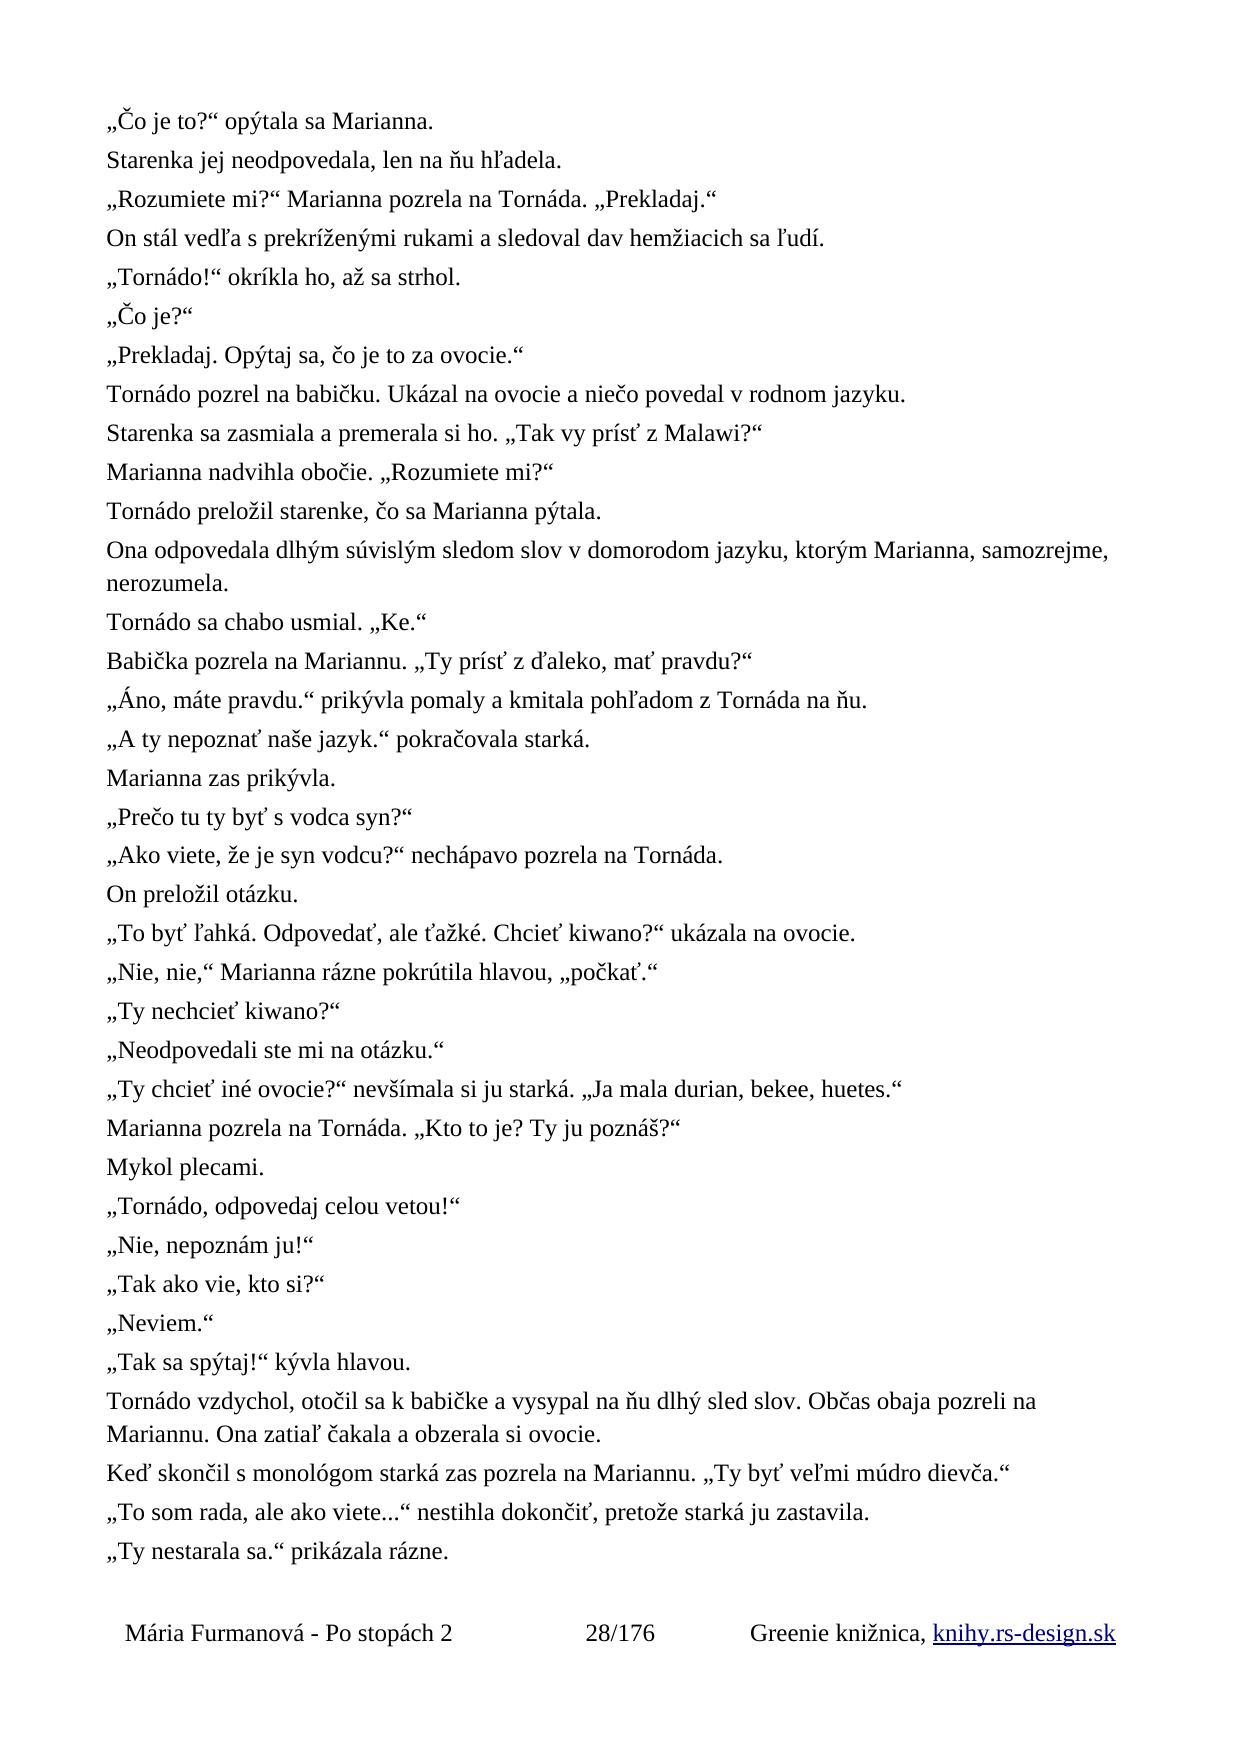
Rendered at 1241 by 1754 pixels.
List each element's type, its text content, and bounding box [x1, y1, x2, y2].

text „Tornádo!“ okríkla ho, až sa strhol. [106, 262, 1134, 291]
text On stál vedľa s prekríženými rukami a sledoval dav hemžiacich sa ľudí. [106, 223, 1134, 252]
text „Ty nestarala sa.“ prikázala rázne. [106, 1536, 1134, 1564]
text Marianna zas prikývla. [106, 763, 1134, 791]
text „Ako viete, že je syn vodcu?“ nechápavo pozrela na Tornáda. [106, 841, 1134, 869]
text „Nie, nepoznám ju!“ [106, 1230, 1134, 1259]
text „Prečo tu ty byť s vodca syn?“ [106, 802, 1134, 830]
text „Rozumiete mi?“ Marianna pozrela na Tornáda. „Prekladaj.“ [106, 184, 1134, 213]
text „Tornádo, odpovedaj celou vetou!“ [106, 1191, 1134, 1220]
text „Ty chcieť iné ovocie?“ nevšímala si ju starká. „Ja mala durian, bekee, huetes.“ [106, 1074, 1134, 1103]
text Marianna nadvihla obočie. „Rozumiete mi?“ [106, 457, 1134, 486]
text „A ty nepoznať naše jazyk.“ pokračovala starká. [106, 724, 1134, 752]
text „Nie, nie,“ Marianna rázne pokrútila hlavou, „počkať.“ [106, 957, 1134, 986]
text Keď skončil s monológom starká zas pozrela na Mariannu. „Ty byť veľmi múdro dievča.“ [106, 1458, 1134, 1487]
text „Neviem.“ [106, 1308, 1134, 1337]
text On preložil otázku. [106, 879, 1134, 908]
text „Čo je to?“ opýtala sa Marianna. [106, 106, 1134, 135]
text „Ty nechcieť kiwano?“ [106, 996, 1134, 1025]
text „Prekladaj. Opýtaj sa, čo je to za ovocie.“ [106, 340, 1134, 369]
text Mykol plecami. [106, 1152, 1134, 1181]
text Marianna pozrela na Tornáda. „Kto to je? Ty ju poznáš?“ [106, 1113, 1134, 1142]
text Starenka jej neodpovedala, len na ňu hľadela. [106, 145, 1134, 174]
text „Tak ako vie, kto si?“ [106, 1269, 1134, 1298]
text Tornádo vzdychol, otočil sa k babičke a vysypal na ňu dlhý sled slov. Občas obaja pozreli na Mariannu. Ona zatiaľ čakala a obzerala si ovocie. [106, 1386, 1134, 1448]
text „Áno, máte pravdu.“ prikývla pomaly a kmitala pohľadom z Tornáda na ňu. [106, 685, 1134, 713]
text Starenka sa zasmiala a premerala si ho. „Tak vy prísť z Malawi?“ [106, 418, 1134, 447]
text „Tak sa spýtaj!“ kývla hlavou. [106, 1347, 1134, 1376]
text „To som rada, ale ako viete...“ nestihla dokončiť, pretože starká ju zastavila. [106, 1497, 1134, 1526]
text „Čo je?“ [106, 301, 1134, 330]
text „To byť ľahká. Odpovedať, ale ťažké. Chcieť kiwano?“ ukázala na ovocie. [106, 918, 1134, 947]
text Tornádo sa chabo usmial. „Ke.“ [106, 607, 1134, 636]
text Tornádo pozrel na babičku. Ukázal na ovocie a niečo povedal v rodnom jazyku. [106, 379, 1134, 408]
text Ona odpovedala dlhým súvislým sledom slov v domorodom jazyku, ktorým Marianna, samozrejme, nerozumela. [106, 535, 1134, 597]
text Babička pozrela na Mariannu. „Ty prísť z ďaleko, mať pravdu?“ [106, 646, 1134, 674]
text „Neodpovedali ste mi na otázku.“ [106, 1035, 1134, 1064]
text Tornádo preložil starenke, čo sa Marianna pýtala. [106, 496, 1134, 524]
